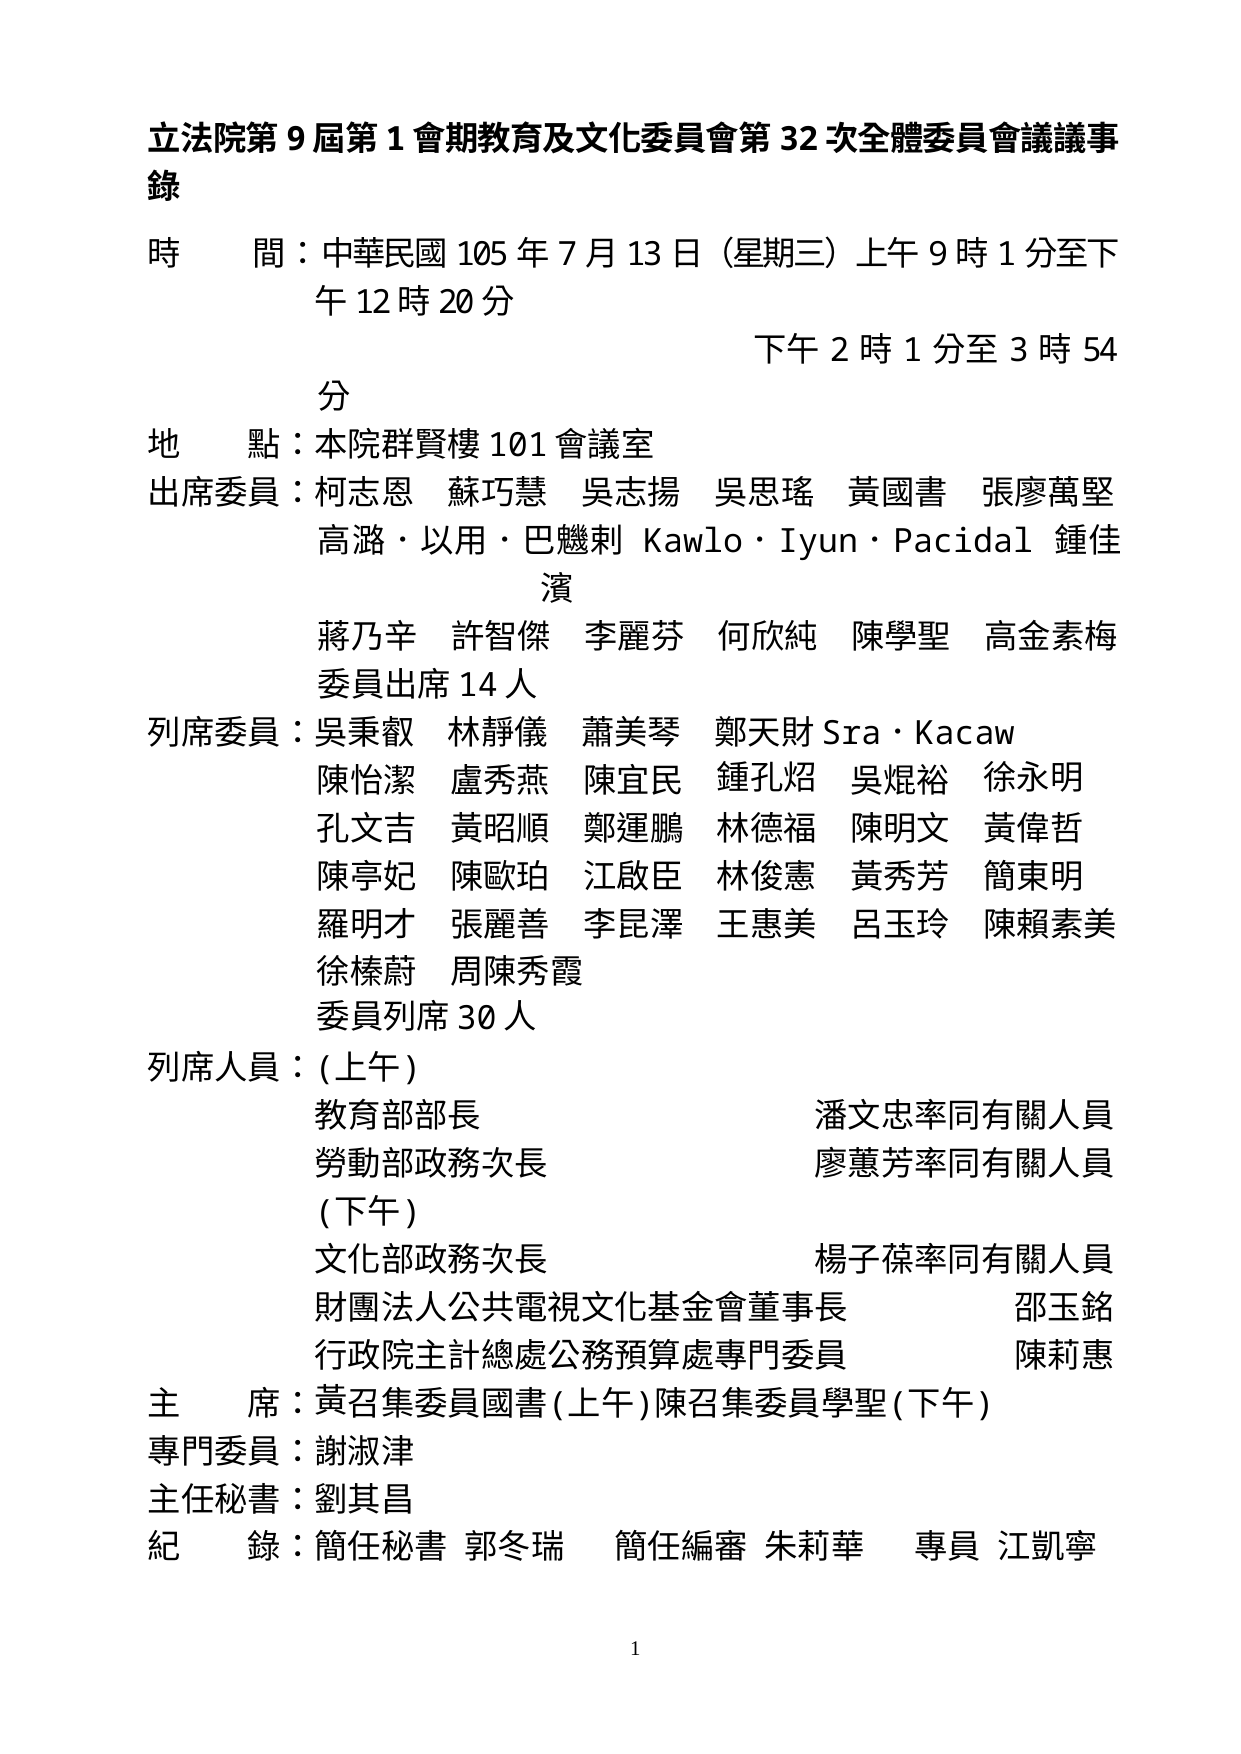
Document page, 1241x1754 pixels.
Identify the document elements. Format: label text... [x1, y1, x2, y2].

text 專門委員：謝淑津 [148, 1425, 1120, 1473]
text (下午) [148, 1185, 1120, 1233]
text 文化部政務次長 楊子葆率同有關人員 [148, 1233, 1120, 1281]
text 委員列席30人 [316, 993, 1122, 1041]
text 主 席：黃召集委員國書(上午)陳召集委員學聖(下午) [148, 1377, 1120, 1425]
text 出席委員：柯志恩 蘇巧慧 吳志揚 吳思瑤 黃國書 張廖萬堅 [148, 466, 1122, 514]
text 委員出席14人 [318, 658, 1122, 706]
text 地 點：本院群賢樓101會議室 [148, 418, 1120, 466]
text 勞動部政務次長 廖蕙芳率同有關人員 [148, 1137, 1120, 1185]
text 下午2時1分至3時54分 [317, 323, 1122, 418]
text 時 間：中華民國105年7月13日（星期三）上午9時1分至下午12時20分 [148, 227, 1120, 323]
text 紀 錄：簡任秘書 郭冬瑞 簡任編審 朱莉華 專員 江凱寧 [148, 1521, 1120, 1568]
text 行政院主計總處公務預算處專門委員 陳莉惠 [148, 1329, 1120, 1377]
text 羅明才 張麗善 李昆澤 王惠美 呂玉玲 陳賴素美 [316, 898, 1122, 946]
text 列席人員：(上午) [148, 1041, 1120, 1089]
text 蔣乃辛 許智傑 李麗芬 何欣純 陳學聖 高金素梅 [318, 610, 1122, 658]
text 高潞．以用．巴魕剌 Kawlo．Iyun．Pacidal 鍾佳濱 [318, 514, 1122, 610]
text 財團法人公共電視文化基金會董事長 邵玉銘 [148, 1281, 1120, 1329]
text 徐榛蔚 周陳秀霞 [316, 946, 1122, 993]
text 主任秘書：劉其昌 [148, 1473, 1120, 1521]
text 立法院第9屆第1會期教育及文化委員會第32次全體委員會議議事錄 [148, 112, 1120, 208]
text 陳亭妃 陳歐珀 江啟臣 林俊憲 黃秀芳 簡東明 [316, 850, 1122, 898]
text 列席委員：吳秉叡 林靜儀 蕭美琴 鄭天財Sra．Kacaw [148, 706, 1122, 754]
text 陳怡潔 盧秀燕 陳宜民 鍾孔炤 吳焜裕 徐永明 [316, 754, 1122, 802]
text 教育部部長 潘文忠率同有關人員 [148, 1089, 1120, 1137]
text 孔文吉 黃昭順 鄭運鵬 林德福 陳明文 黃偉哲 [316, 802, 1122, 850]
